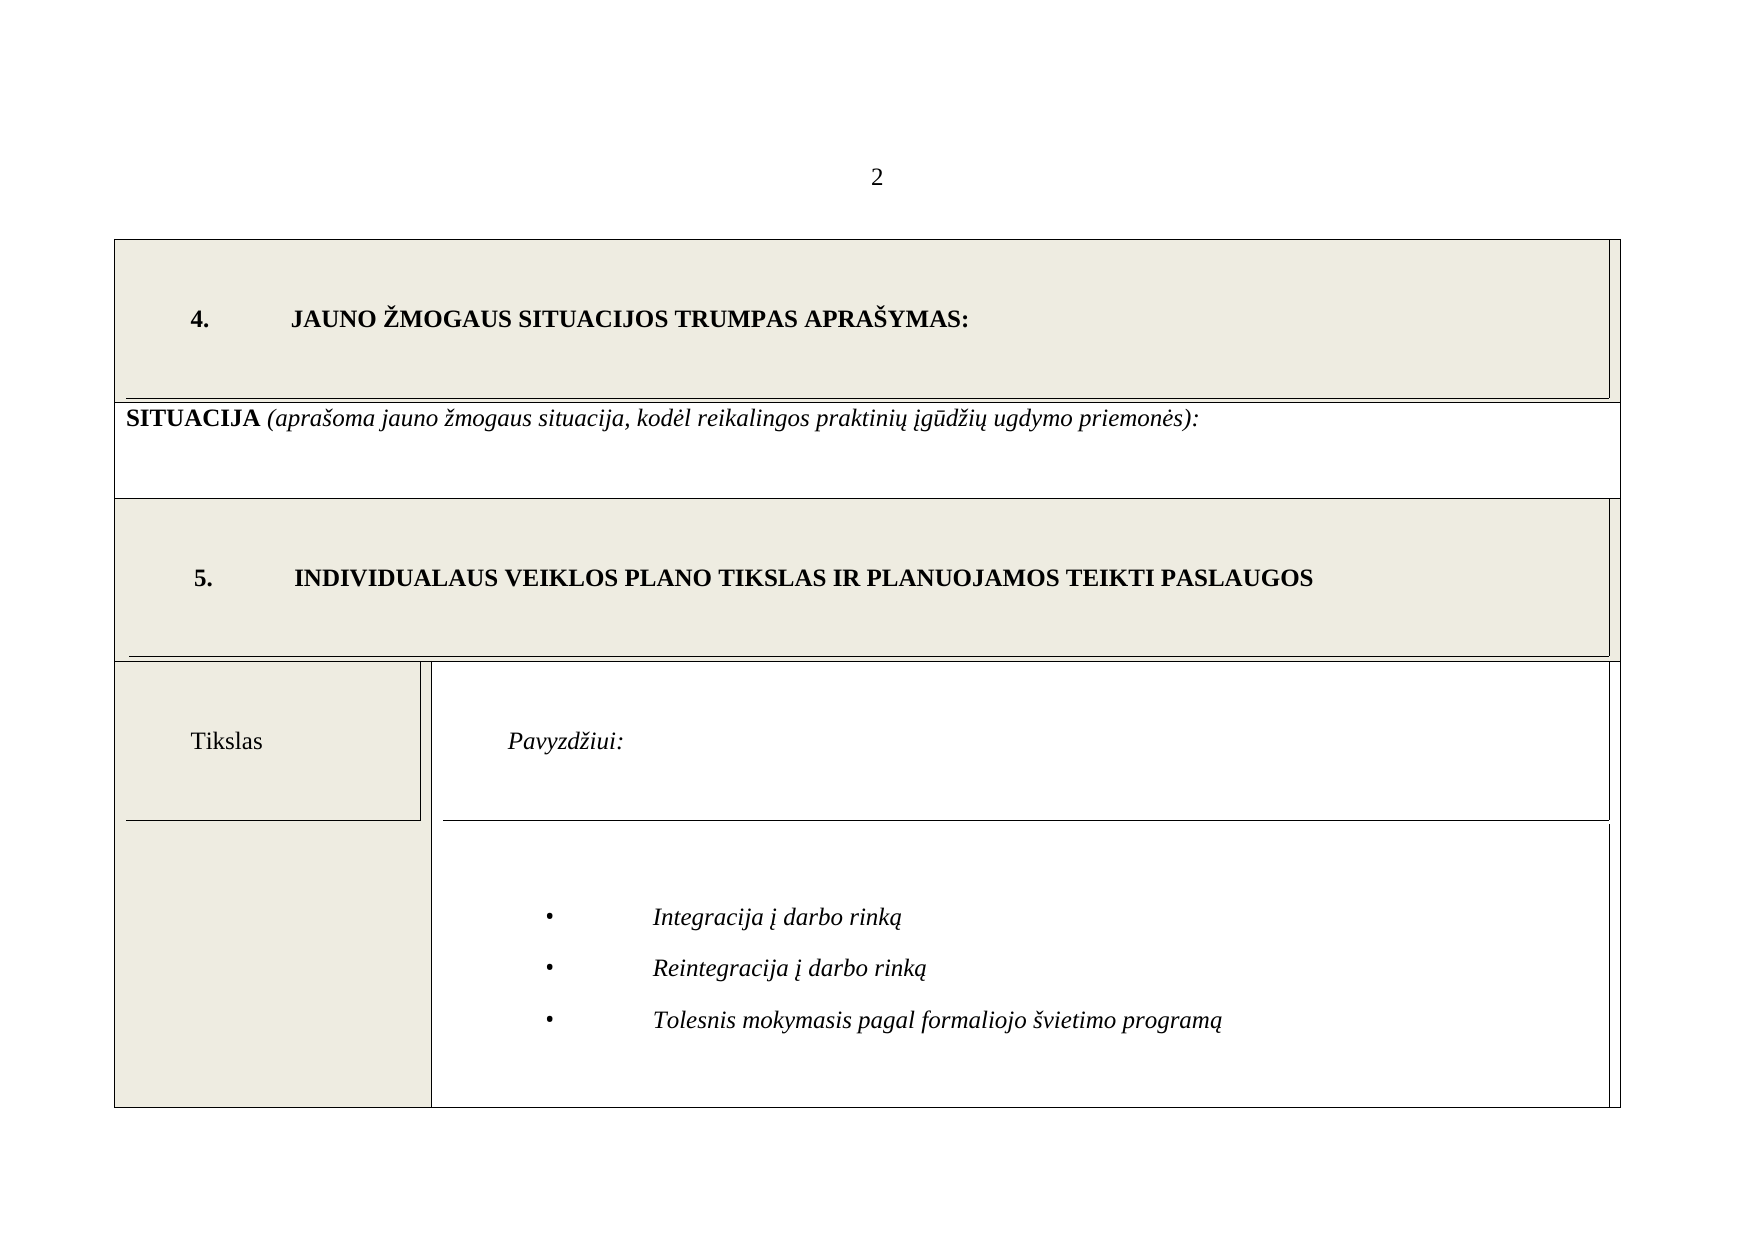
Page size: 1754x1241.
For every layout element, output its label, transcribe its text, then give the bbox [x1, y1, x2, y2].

table_cell Tikslas [115, 662, 431, 1107]
table_cell Pavyzdžiui: • Integracija į darbo rinką • Reintegracija į darbo rinką • Tolesnis mokymasis pagal formaliojo švietimo programą [432, 662, 1620, 1107]
table_cell SITUACIJA (aprašoma jauno žmogaus situacija, kodėl reikalingos praktinių įgūdžių ugdymo priemonės): [115, 403, 1620, 497]
table_cell 4. JAUNO ŽMOGAUS SITUACIJOS TRUMPAS APRAŠYMAS: [115, 240, 1620, 402]
table_cell 5. INDIVIDUALAUS VEIKLOS PLANO TIKSLAS IR PLANUOJAMOS TEIKTI PASLAUGOS [115, 499, 1620, 661]
